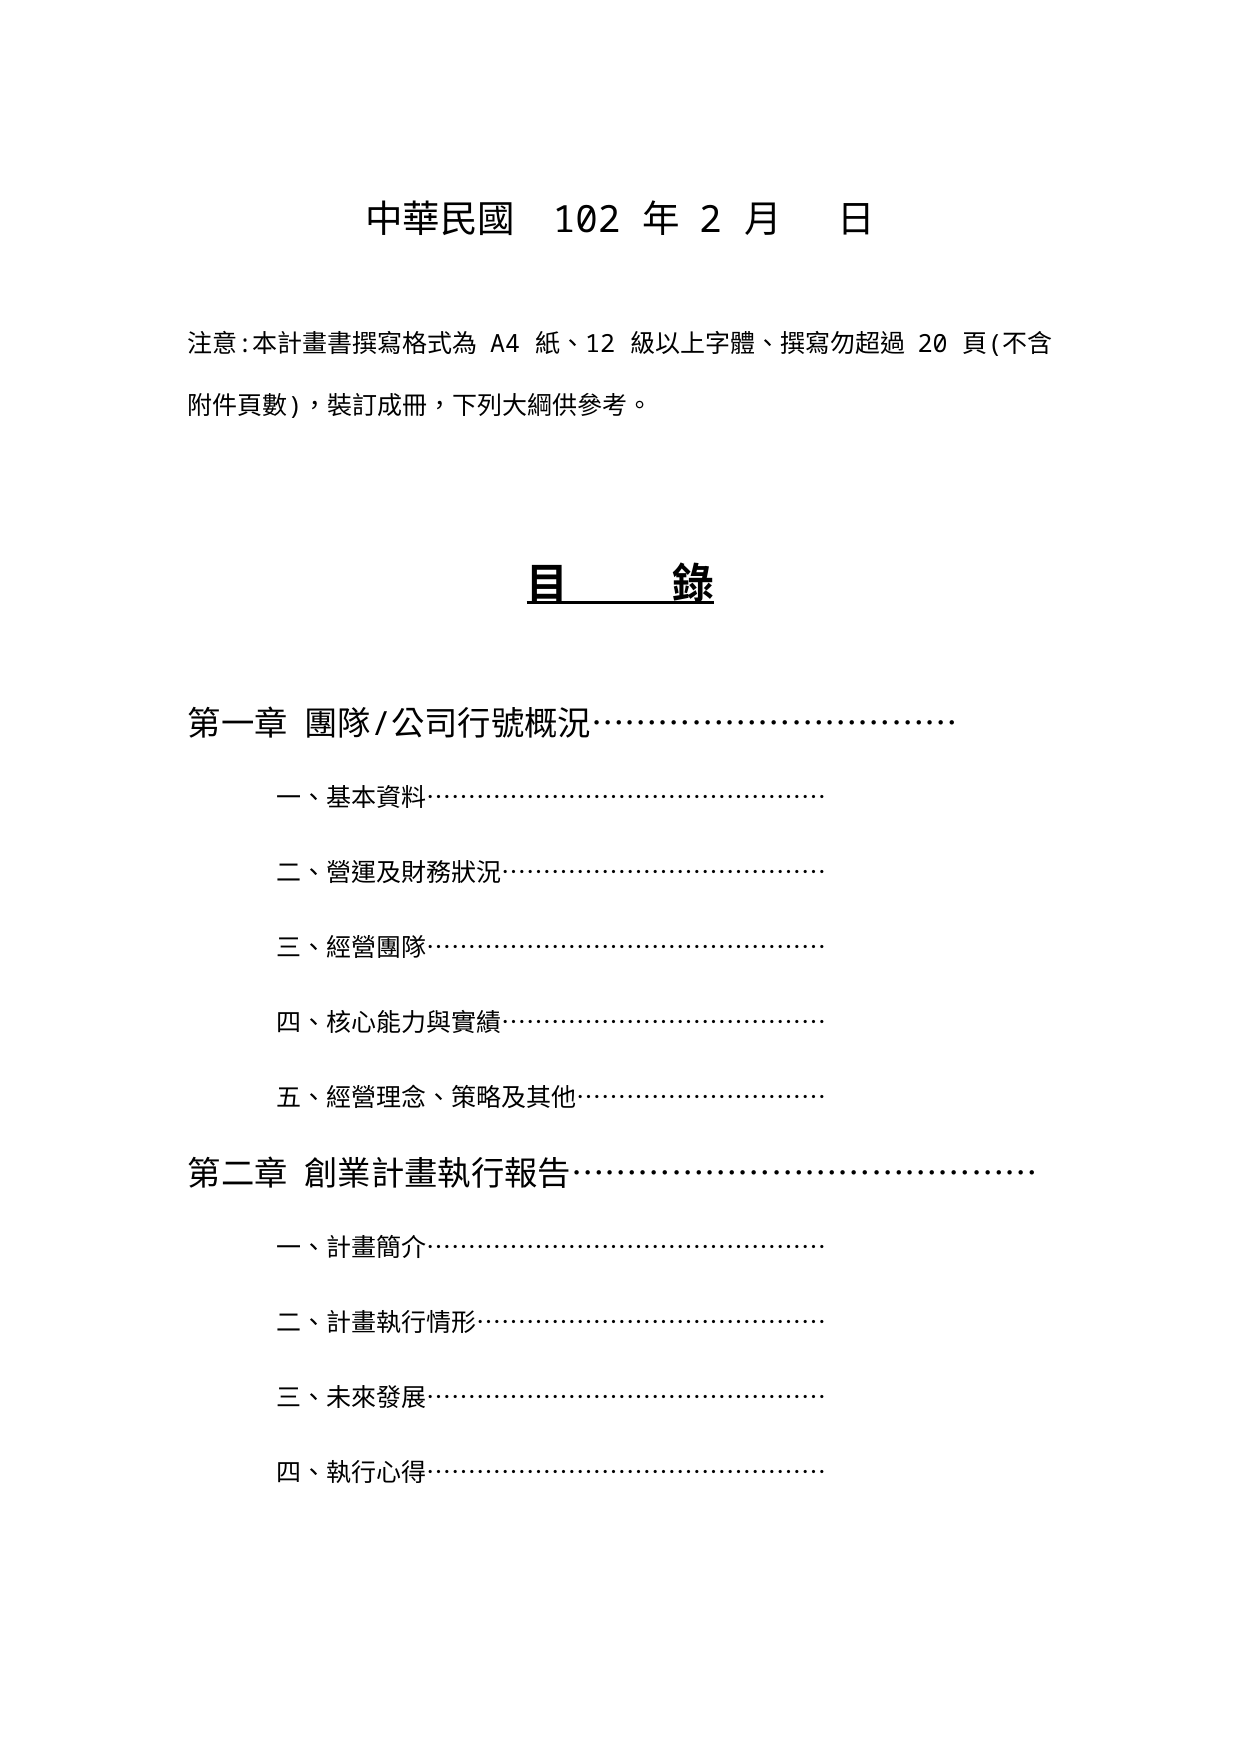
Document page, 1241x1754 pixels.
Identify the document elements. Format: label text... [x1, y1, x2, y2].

text 第一章 團隊/公司行號概況…………………………… [187, 679, 1053, 742]
text 注意:本計畫書撰寫格式為 A4 紙、12 級以上字體、撰寫勿超過 20 頁(不含附件頁數)，裝訂成冊，下列大綱供參考。 [187, 300, 1053, 425]
text 目 錄 [187, 550, 1053, 610]
text 中華民國 102 年 2 月 日 [187, 175, 1053, 237]
text 二、計畫執行情形…………………………………… [276, 1279, 1053, 1342]
text 三、未來發展………………………………………… [276, 1354, 1053, 1417]
text 三、經營團隊………………………………………… [276, 904, 1053, 967]
text 二、營運及財務狀況………………………………… [276, 829, 1053, 892]
text 四、核心能力與實績………………………………… [276, 979, 1053, 1042]
text 一、基本資料………………………………………… [276, 754, 1053, 817]
text 四、執行心得………………………………………… [276, 1429, 1053, 1492]
text 五、經營理念、策略及其他………………………… [276, 1054, 1053, 1117]
text 一、計畫簡介………………………………………… [276, 1204, 1053, 1267]
text 第二章 創業計畫執行報告…………………………………… [187, 1129, 1053, 1192]
